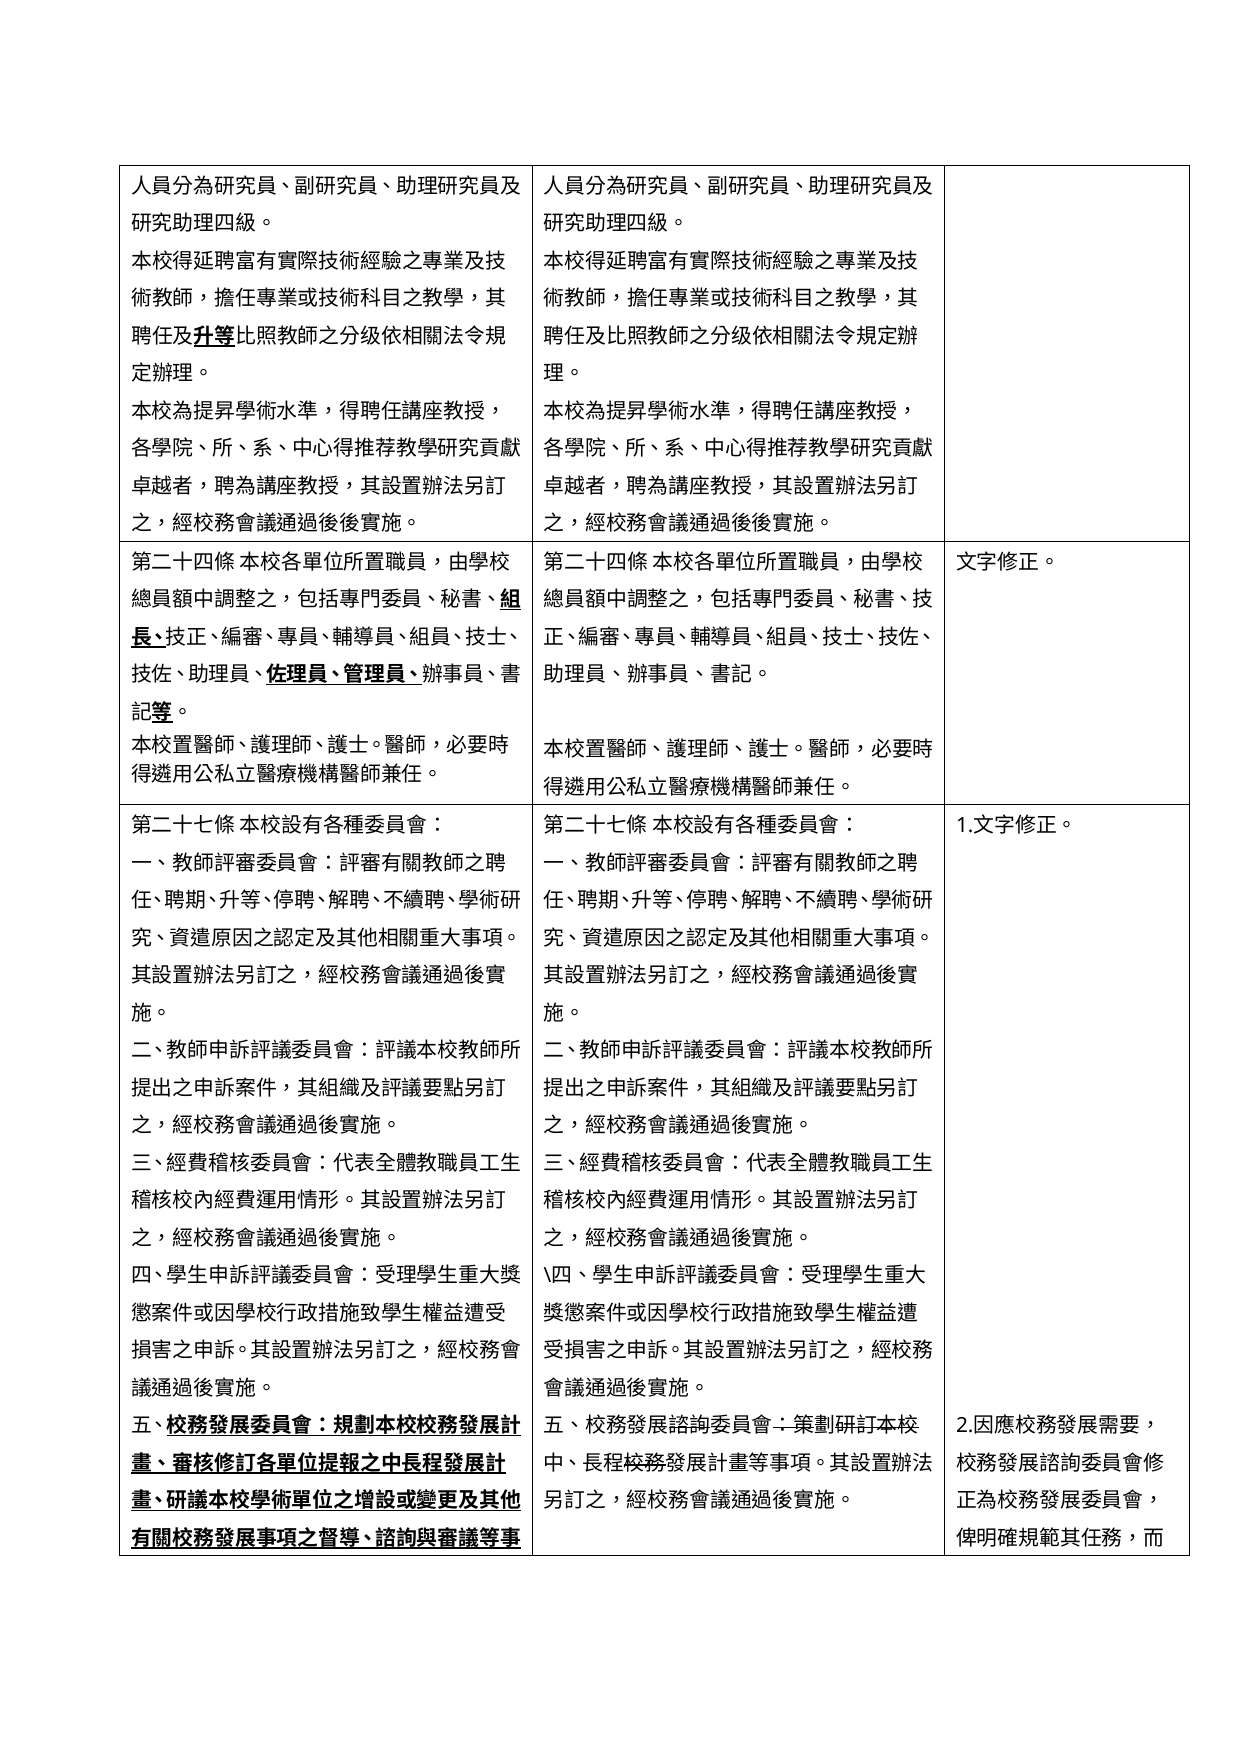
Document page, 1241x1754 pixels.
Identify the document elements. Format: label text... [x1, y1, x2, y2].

table_cell 1.文字修正。 2.因應校務發展需要，校務發展諮詢委員會修正為校務發展委員會，俾明確規範其任務，而 [945, 805, 1189, 1555]
table_cell 文字修正。 [945, 542, 1189, 804]
table_cell 第二十七條 本校設有各種委員會： 一、教師評審委員會：評審有關教師之聘任、聘期、升等、停聘、解聘、不續聘、學術研究、資遣原因之認定及其他相關重大事項。其設置辦法另訂之，經校務會議通過後實施。 二、教師申訴評議委員會：評議本校教師所提出之申訴案件，其組織及評議要點另訂之，經校務會議通過後實施。 三、經費稽核委員會：代表全體教職員工生稽核校內經費運用情形。其設置辦法另訂之，經校務會議通過後實施。 四、學生申訴評議委員會：受理學生重大獎懲案件或因學校行政措施致學生權益遭受損害之申訴。其設置辦法另訂之，經校務會議通過後實施。 五、校務發展委員會：規劃本校校務發展計畫、審核修訂各單位提報之中長程發展計畫、研議本校學術單位之增設或變更及其他有關校務發展事項之督導、諮詢與審議等事 [120, 805, 532, 1555]
table_cell [945, 166, 1189, 541]
table_cell 人員分為研究員、副研究員、助理研究員及研究助理四級。 本校得延聘富有實際技術經驗之專業及技術教師，擔任專業或技術科目之教學，其聘任及比照教師之分级依相關法令規定辦理。 本校為提昇學術水準，得聘任講座教授，各學院、所、系、中心得推荐教學研究貢獻卓越者，聘為講座教授，其設置辦法另訂之，經校務會議通過後後實施。 [533, 166, 944, 541]
table_cell 人員分為研究員、副研究員、助理研究員及研究助理四級。 本校得延聘富有實際技術經驗之專業及技術教師，擔任專業或技術科目之教學，其聘任及升等比照教師之分级依相關法令規定辦理。 本校為提昇學術水準，得聘任講座教授，各學院、所、系、中心得推荐教學研究貢獻卓越者，聘為講座教授，其設置辦法另訂之，經校務會議通過後後實施。 [120, 166, 532, 541]
table_cell 第二十四條 本校各單位所置職員，由學校總員額中調整之，包括專門委員、秘書、組長、技正、編審、專員、輔導員、組員、技士、技佐、助理員、佐理員、管理員、辦事員、書記等。 本校置醫師、護理師、護士。醫師，必要時得遴用公私立醫療機構醫師兼任。 [120, 542, 532, 804]
table_cell 第二十七條 本校設有各種委員會： 一、教師評審委員會：評審有關教師之聘任、聘期、升等、停聘、解聘、不續聘、學術研究、資遣原因之認定及其他相關重大事項。其設置辦法另訂之，經校務會議通過後實施。 二、教師申訴評議委員會：評議本校教師所提出之申訴案件，其組織及評議要點另訂之，經校務會議通過後實施。 三、經費稽核委員會：代表全體教職員工生稽核校內經費運用情形。其設置辦法另訂之，經校務會議通過後實施。 \四、學生申訴評議委員會：受理學生重大獎懲案件或因學校行政措施致學生權益遭受損害之申訴。其設置辦法另訂之，經校務會議通過後實施。 五、校務發展諮詢委員會：策劃研訂本校中、長程校務發展計畫等事項。其設置辦法另訂之，經校務會議通過後實施。 [533, 805, 944, 1555]
table_cell 第二十四條 本校各單位所置職員，由學校總員額中調整之，包括專門委員、秘書、技正、編審、專員、輔導員、組員、技士、技佐、助理員、辦事員、書記。 本校置醫師、護理師、護士。醫師，必要時得遴用公私立醫療機構醫師兼任。 [533, 542, 944, 804]
